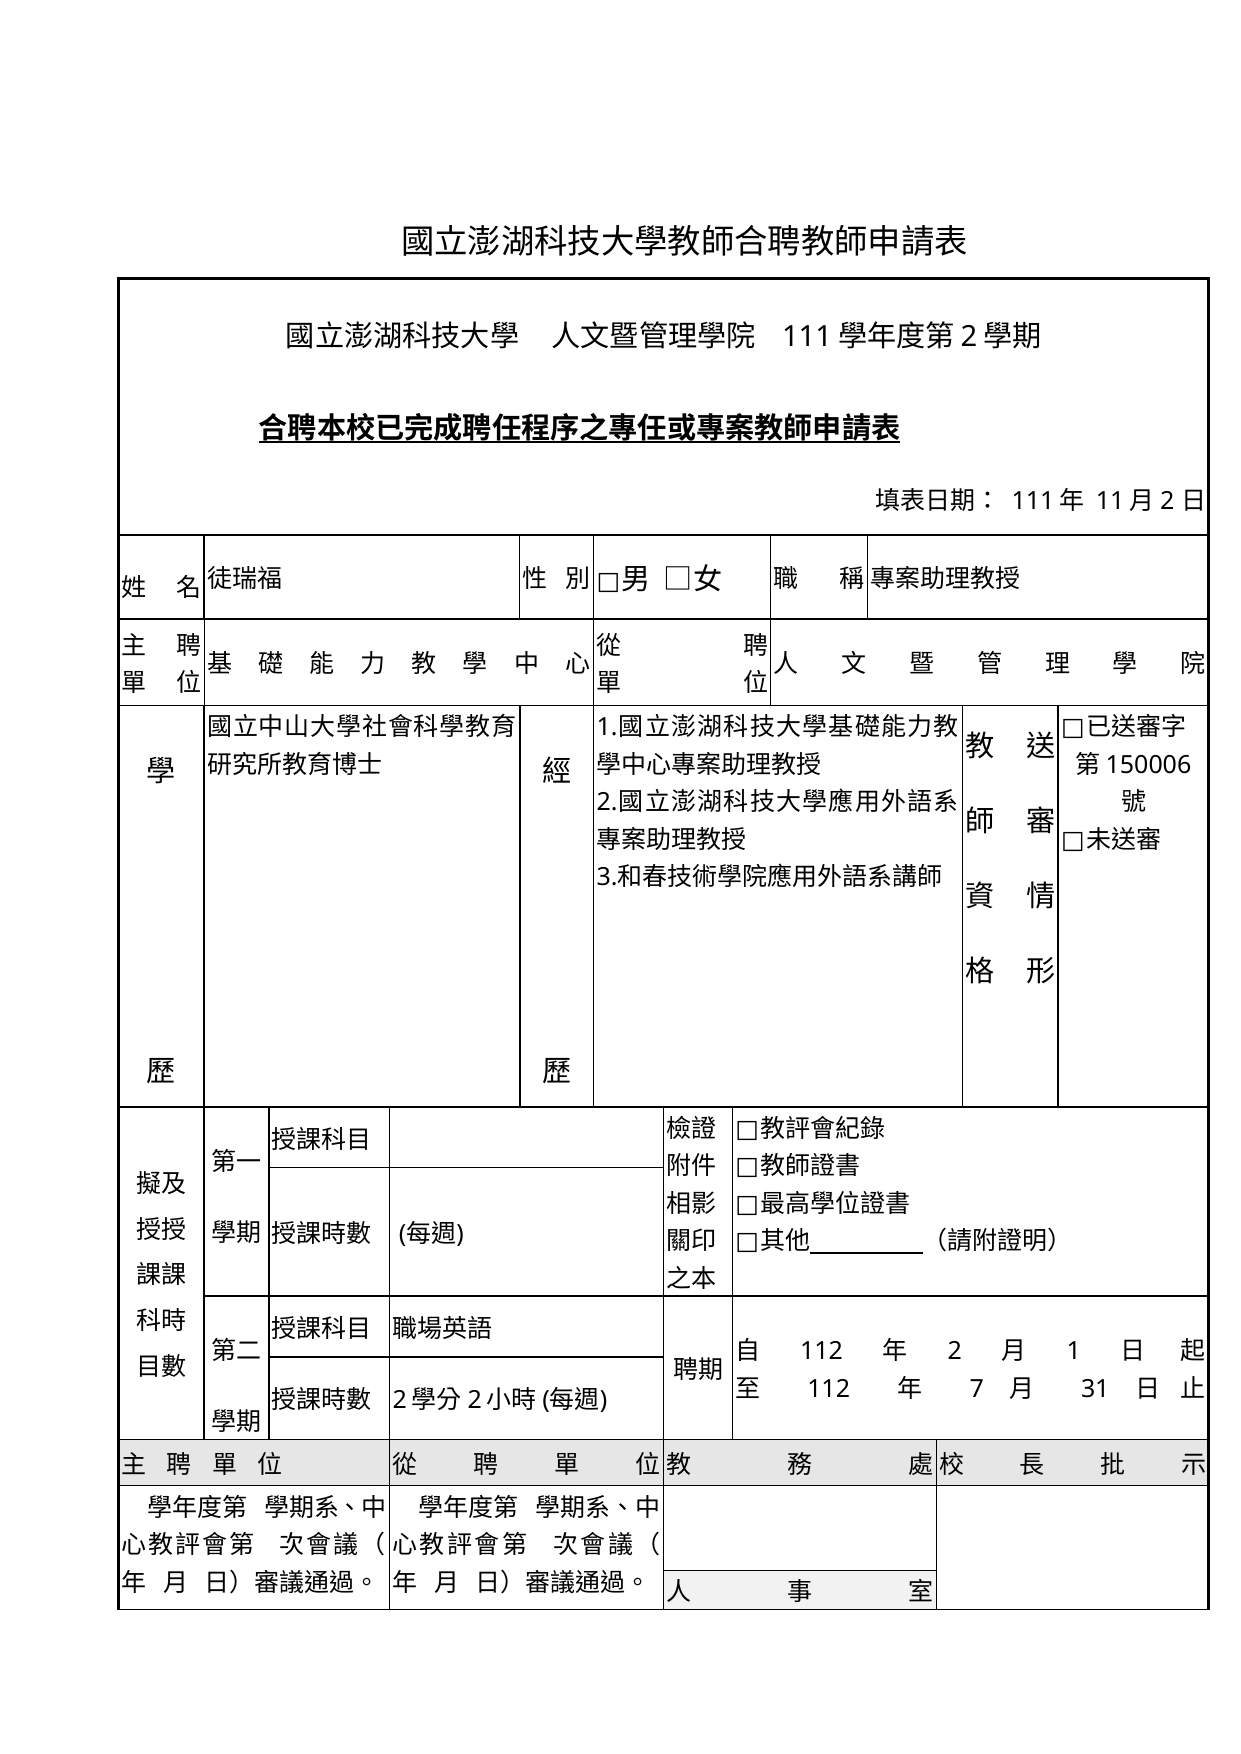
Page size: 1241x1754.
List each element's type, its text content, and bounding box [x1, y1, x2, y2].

table_cell 教務處 [664, 1440, 936, 1485]
table_cell 人事室 [664, 1571, 936, 1609]
table_cell 經 歷 [521, 706, 593, 1106]
table_cell 授課時數 [270, 1168, 389, 1295]
table_cell 已送審字 第150006 號 未送審 [1059, 706, 1207, 1106]
table_cell 2學分 2小時 (每週) [390, 1358, 663, 1438]
table_cell 1.國立澎湖科技大學基礎能力教學中心專案助理教授 2.國立澎湖科技大學應用外語系專案助理教授 3.和春技術學院應用外語系講師 [594, 706, 962, 1106]
table_cell 授課科目 [270, 1108, 389, 1167]
table_cell [937, 1486, 1207, 1609]
table_cell 男 □女 [594, 536, 770, 618]
table_cell 授課時數 [270, 1358, 389, 1438]
table_cell 學年度第 學期系、中心教評會第 次會議（ 年 月 日）審議通過。 [390, 1486, 663, 1609]
table_cell 主聘 單位 [120, 620, 204, 704]
table_cell 學年度第 學期系、中心教評會第 次會議（ 年 月 日）審議通過。 主任： （簽章） [120, 1486, 389, 1609]
table_cell 姓名 [120, 536, 203, 618]
table_cell 聘期 [664, 1297, 732, 1438]
table_cell 徒瑞福 [205, 536, 519, 618]
table_cell 第一 學期 [205, 1108, 268, 1295]
table_cell 學 歷 [120, 706, 203, 1106]
table_cell [390, 1108, 663, 1167]
table_cell 專案助理教授 [868, 536, 1207, 618]
table_cell 職稱 [771, 536, 867, 618]
table_cell 國立中山大學社會科學教育研究所教育博士 [205, 706, 519, 1106]
table_cell 主聘單位 [120, 1440, 389, 1485]
table_cell 基礎能力教學中心 [205, 620, 593, 704]
table_cell 教評會紀錄 教師證書 最高學位證書 其他 （請附證明） [733, 1108, 1207, 1295]
text 國立澎湖科技大學教師合聘教師申請表 [118, 202, 1240, 277]
table_cell 授課科目 [270, 1297, 389, 1356]
table_cell 自112年2月1日起 至 112 年 7月 31日止 [733, 1297, 1207, 1438]
table_cell (每週) [390, 1168, 663, 1295]
table_cell 擬及 授授 課課 科時 目數 [120, 1108, 203, 1438]
table_cell 從聘 單位 [594, 620, 770, 704]
table_cell 檢證 附件 相影 關印 之本 [664, 1108, 732, 1295]
table_cell [664, 1486, 936, 1570]
table_cell 教送 師審 資情 格形 [963, 706, 1057, 1106]
table_header 國立澎湖科技大學 人文暨管理學院 111學年度第2學期 合聘本校已完成聘任程序之專任或專案教師申請表 填表日期： 111年 11月 2 日 [120, 280, 1207, 534]
table_cell 職場英語 [390, 1297, 663, 1356]
table_cell 校長批示 [937, 1440, 1207, 1485]
table_cell 第二 學期 [205, 1297, 268, 1438]
table_cell 性別 [520, 536, 593, 618]
table_cell 從聘單位 [390, 1440, 663, 1485]
table_cell 人文暨管理學院 [771, 620, 1207, 704]
